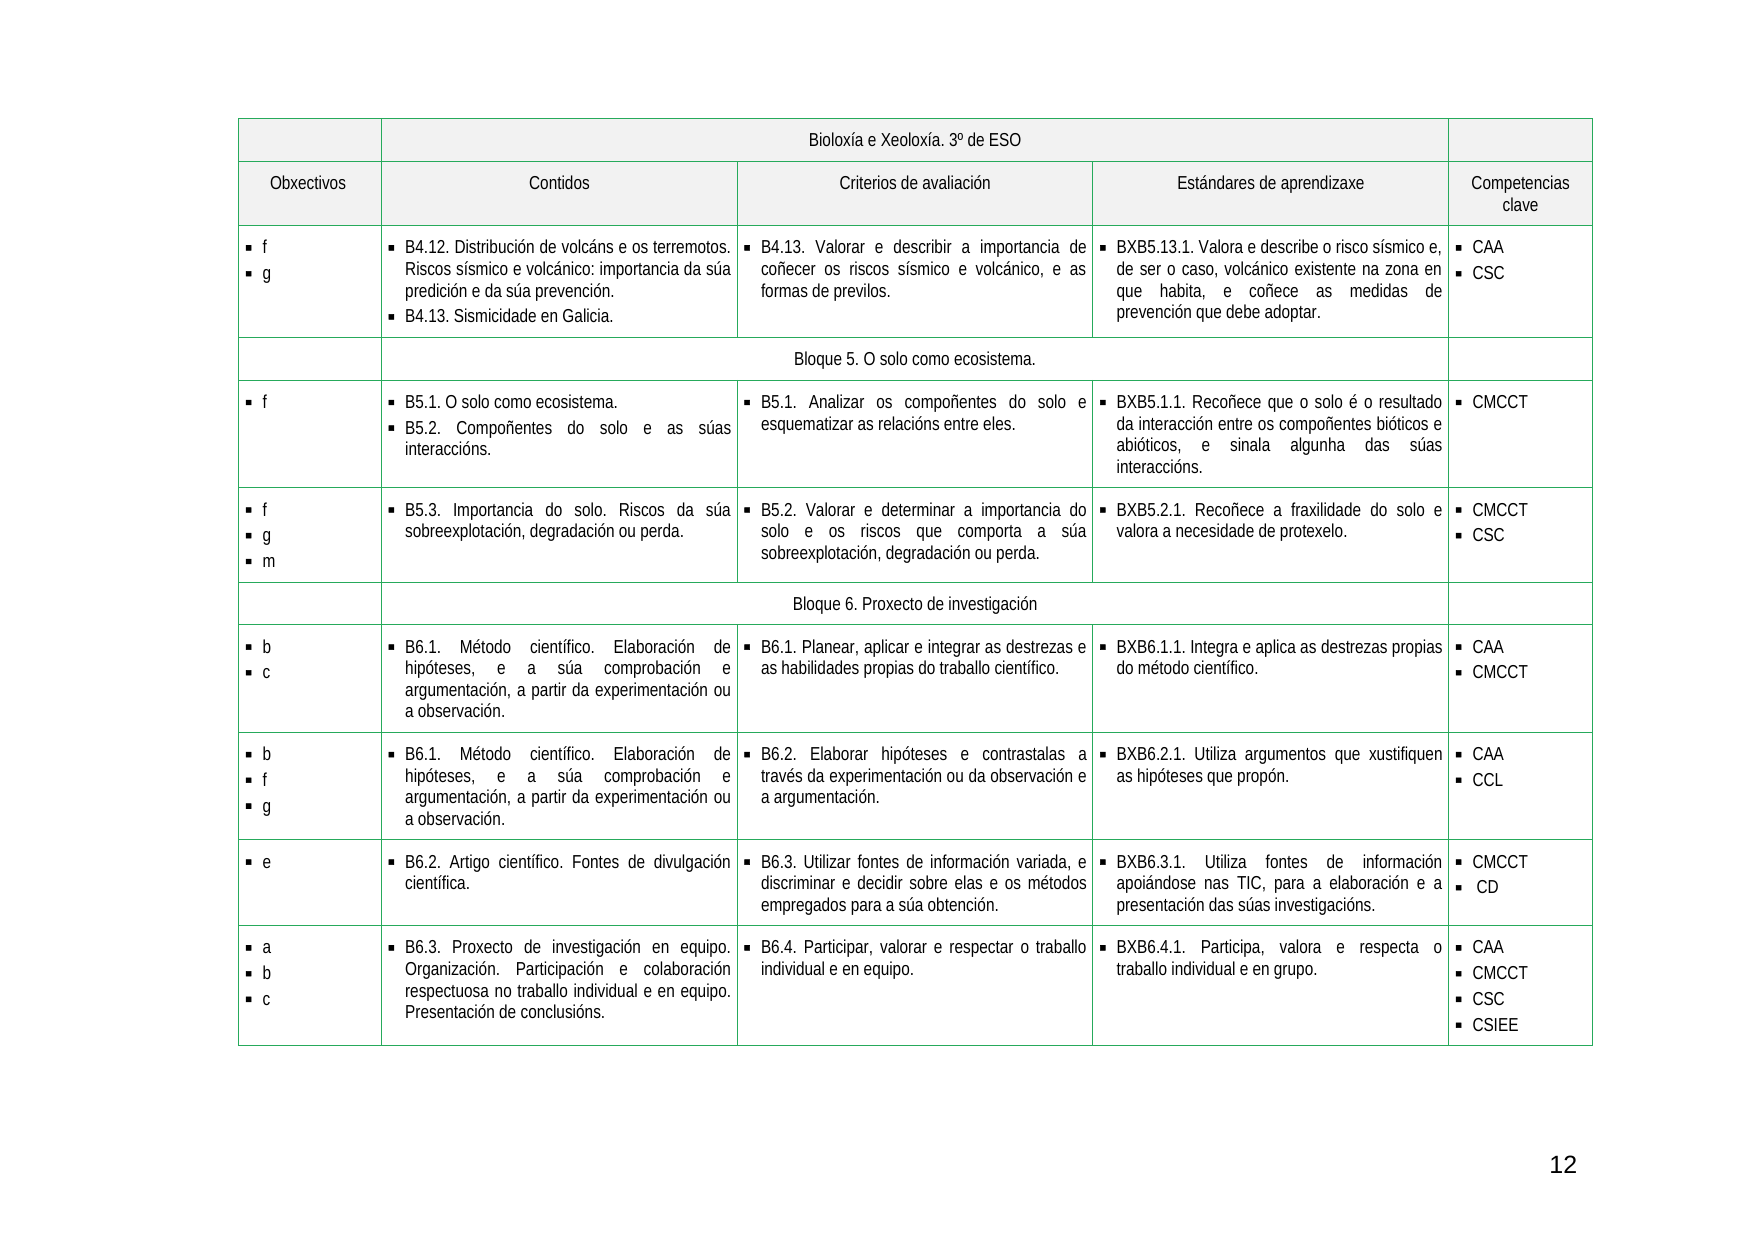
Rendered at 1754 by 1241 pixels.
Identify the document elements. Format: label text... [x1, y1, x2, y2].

table_cell B6.2. Artigo científico. Fontes de divulgación científica. [382, 840, 737, 925]
table_cell CAA CSC [1449, 226, 1592, 337]
table_cell BXB5.2.1. Recoñece a fraxilidade do solo e valora a necesidade de protexelo. [1093, 488, 1448, 582]
table_cell Criterios de avaliación [738, 162, 1092, 225]
table_cell B5.1. O solo como ecosistema. B5.2. Compoñentes do solo e as súas interaccións. [382, 381, 737, 487]
table_cell e [239, 840, 381, 925]
table_cell f g m [239, 488, 381, 582]
table_cell BXB6.4.1. Participa, valora e respecta o traballo individual e en grupo. [1093, 926, 1448, 1045]
table_cell B6.1. Planear, aplicar e integrar as destrezas e as habilidades propias do traballo científico. [738, 625, 1092, 732]
table_cell B6.1. Método científico. Elaboración de hipóteses, e a súa comprobación e argumentación, a partir da experimentación ou a observación. [382, 625, 737, 732]
table_cell [239, 583, 381, 624]
table_cell Obxectivos [239, 162, 381, 225]
table_cell a b c [239, 926, 381, 1045]
table_cell b f g [239, 733, 381, 839]
table_cell CMCCT [1449, 381, 1592, 487]
table_cell f [239, 381, 381, 487]
table_cell Contidos [382, 162, 737, 225]
table_cell [239, 338, 381, 380]
table_cell Bloque 6. Proxecto de investigación [382, 583, 1448, 624]
table_header Bioloxía e Xeoloxía. 3º de ESO [382, 119, 1448, 161]
table_cell BXB6.3.1. Utiliza fontes de información apoiándose nas TIC, para a elaboración e a presentación das súas investigacións. [1093, 840, 1448, 925]
table_cell b c [239, 625, 381, 732]
table_cell BXB6.1.1. Integra e aplica as destrezas propias do método científico. [1093, 625, 1448, 732]
table_cell BXB5.1.1. Recoñece que o solo é o resultado da interacción entre os compoñentes bióticos e abióticos, e sinala algunha das súas interaccións. [1093, 381, 1448, 487]
table_header [1449, 119, 1592, 161]
table_cell B5.3. Importancia do solo. Riscos da súa sobreexplotación, degradación ou perda. [382, 488, 737, 582]
table_cell BXB5.13.1. Valora e describe o risco sísmico e, de ser o caso, volcánico existente na zona en que habita, e coñece as medidas de prevención que debe adoptar. [1093, 226, 1448, 337]
table_cell B6.1. Método científico. Elaboración de hipóteses, e a súa comprobación e argumentación, a partir da experimentación ou a observación. [382, 733, 737, 839]
table_cell CAA CMCCT CSC CSIEE [1449, 926, 1592, 1045]
table_header [239, 119, 381, 161]
table_cell B4.12. Distribución de volcáns e os terremotos. Riscos sísmico e volcánico: importancia da súa predición e da súa prevención. B4.13. Sismicidade en Galicia. [382, 226, 737, 337]
table_cell B6.4. Participar, valorar e respectar o traballo individual e en equipo. [738, 926, 1092, 1045]
table_cell CMCCT CSC [1449, 488, 1592, 582]
table_cell B5.1. Analizar os compoñentes do solo e esquematizar as relacións entre eles. [738, 381, 1092, 487]
table_cell B6.3. Utilizar fontes de información variada, e discriminar e decidir sobre elas e os métodos empregados para a súa obtención. [738, 840, 1092, 925]
table_cell BXB6.2.1. Utiliza argumentos que xustifiquen as hipóteses que propón. [1093, 733, 1448, 839]
table_cell B5.2. Valorar e determinar a importancia do solo e os riscos que comporta a súa sobreexplotación, degradación ou perda. [738, 488, 1092, 582]
table_cell B4.13. Valorar e describir a importancia de coñecer os riscos sísmico e volcánico, e as formas de previlos. [738, 226, 1092, 337]
table_cell [1449, 338, 1592, 380]
table_cell B6.2. Elaborar hipóteses e contrastalas a través da experimentación ou da observación e a argumentación. [738, 733, 1092, 839]
table_cell CAA CMCCT [1449, 625, 1592, 732]
table_cell CAA CCL [1449, 733, 1592, 839]
table_cell CMCCT CD [1449, 840, 1592, 925]
table_cell [1449, 583, 1592, 624]
table_cell f g [239, 226, 381, 337]
table_cell Bloque 5. O solo como ecosistema. [382, 338, 1448, 380]
table_cell B6.3. Proxecto de investigación en equipo. Organización. Participación e colaboración respectuosa no traballo individual e en equipo. Presentación de conclusións. [382, 926, 737, 1045]
table_cell Estándares de aprendizaxe [1093, 162, 1448, 225]
table_cell Competencias clave [1449, 162, 1592, 225]
